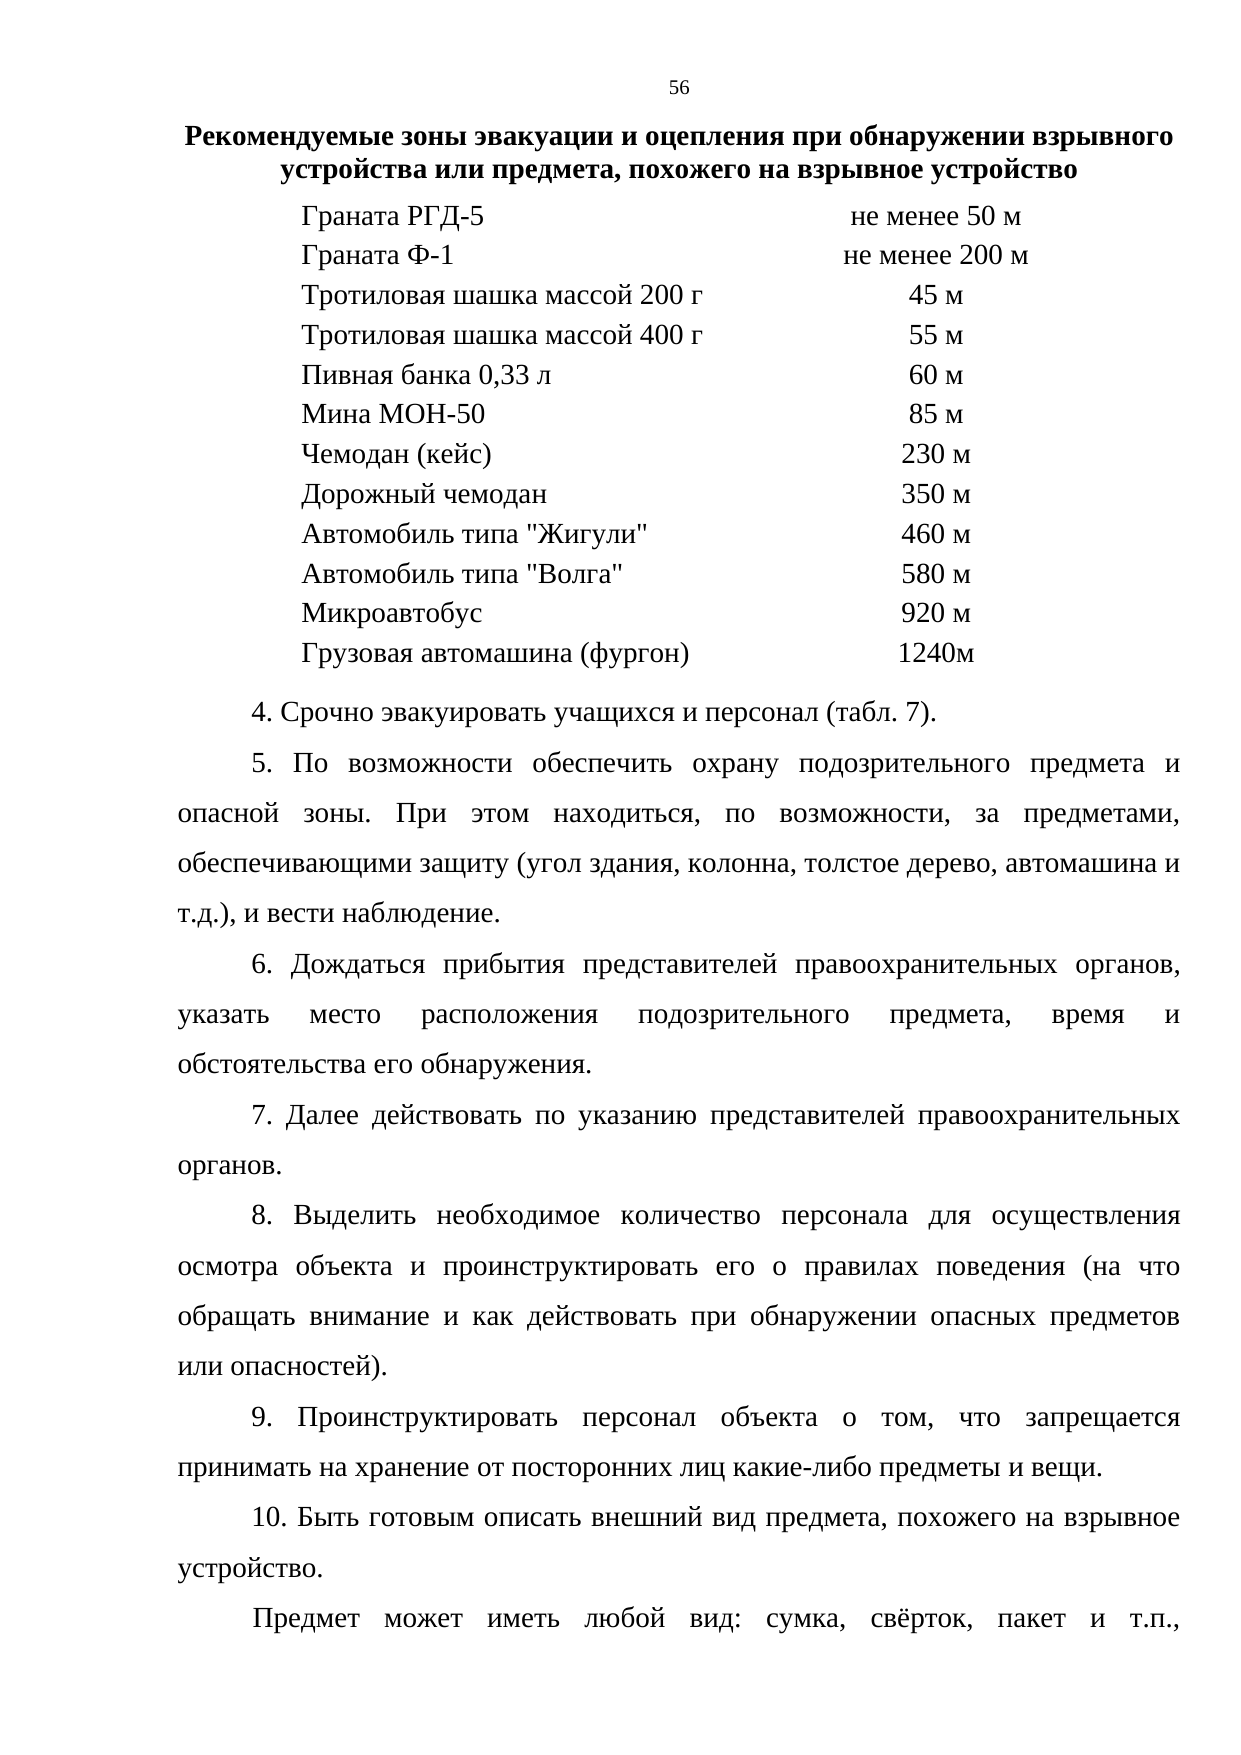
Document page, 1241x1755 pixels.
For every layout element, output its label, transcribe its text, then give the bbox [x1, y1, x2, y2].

table_cell Тротиловая шашка массой 200 г [290, 277, 803, 317]
table_header Граната РГД-5 [290, 198, 803, 237]
table_cell Грузовая автомашина (фургон) [290, 635, 803, 675]
text 9. Проинструктировать персонал объекта о том, что запрещается принимать на хранение от посторонних лиц какие-либо предметы и вещи. [177, 1399, 1181, 1483]
text 8. Выделить необходимое количество персонала для осуществления осмотра объекта и проинструктировать его о правилах поведения (на что обращать внимание и как действовать при обнаружении опасных предметов или опасностей). [177, 1197, 1181, 1382]
table_cell 1240м [803, 635, 1069, 675]
table_cell Дорожный чемодан [290, 476, 803, 516]
table_cell Тротиловая шашка массой 400 г [290, 317, 803, 357]
text 7. Далее действовать по указанию представителей правоохранительных органов. [177, 1097, 1181, 1181]
table_cell Автомобиль типа "Волга" [290, 556, 803, 596]
table_cell 460 м [803, 516, 1069, 556]
table_cell 580 м [803, 556, 1069, 596]
table_cell 350 м [803, 476, 1069, 516]
text 5. По возможности обеспечить охрану подозрительного предмета и опасной зоны. При этом находиться, по возможности, за предметами, обеспечивающими защиту (угол здания, колонна, толстое дерево, автомашина и т.д.), и вести наблюдение. [177, 745, 1181, 929]
table_cell Чемодан (кейс) [290, 436, 803, 476]
text 10. Быть готовым описать внешний вид предмета, похожего на взрывное устройство. [177, 1499, 1181, 1583]
table_cell Микроавтобус [290, 596, 803, 635]
table_cell не менее 200 м [803, 238, 1069, 277]
table_cell Автомобиль типа "Жигули" [290, 516, 803, 556]
table_cell 60 м [803, 357, 1069, 397]
text Рекомендуемые зоны эвакуации и оцепления при обнаружении взрывного устройства или предмета, похожего на взрывное устройство [177, 118, 1181, 185]
table_cell Граната Ф-1 [290, 238, 803, 277]
table_cell 55 м [803, 317, 1069, 357]
text Предмет может иметь любой вид: сумка, свёрток, пакет и т.п., [177, 1600, 1181, 1633]
table_cell 230 м [803, 436, 1069, 476]
table_header не менее 50 м [803, 198, 1069, 237]
table_cell 920 м [803, 596, 1069, 635]
text 4. Срочно эвакуировать учащихся и персонал (табл. 7). [177, 694, 1181, 728]
table_cell Мина МОН-50 [290, 397, 803, 436]
table_cell 45 м [803, 277, 1069, 317]
text 6. Дождаться прибытия представителей правоохранительных органов, указать место расположения подозрительного предмета, время и обстоятельства его обнаружения. [177, 946, 1181, 1080]
table_cell Пивная банка 0,33 л [290, 357, 803, 397]
table_cell 85 м [803, 397, 1069, 436]
